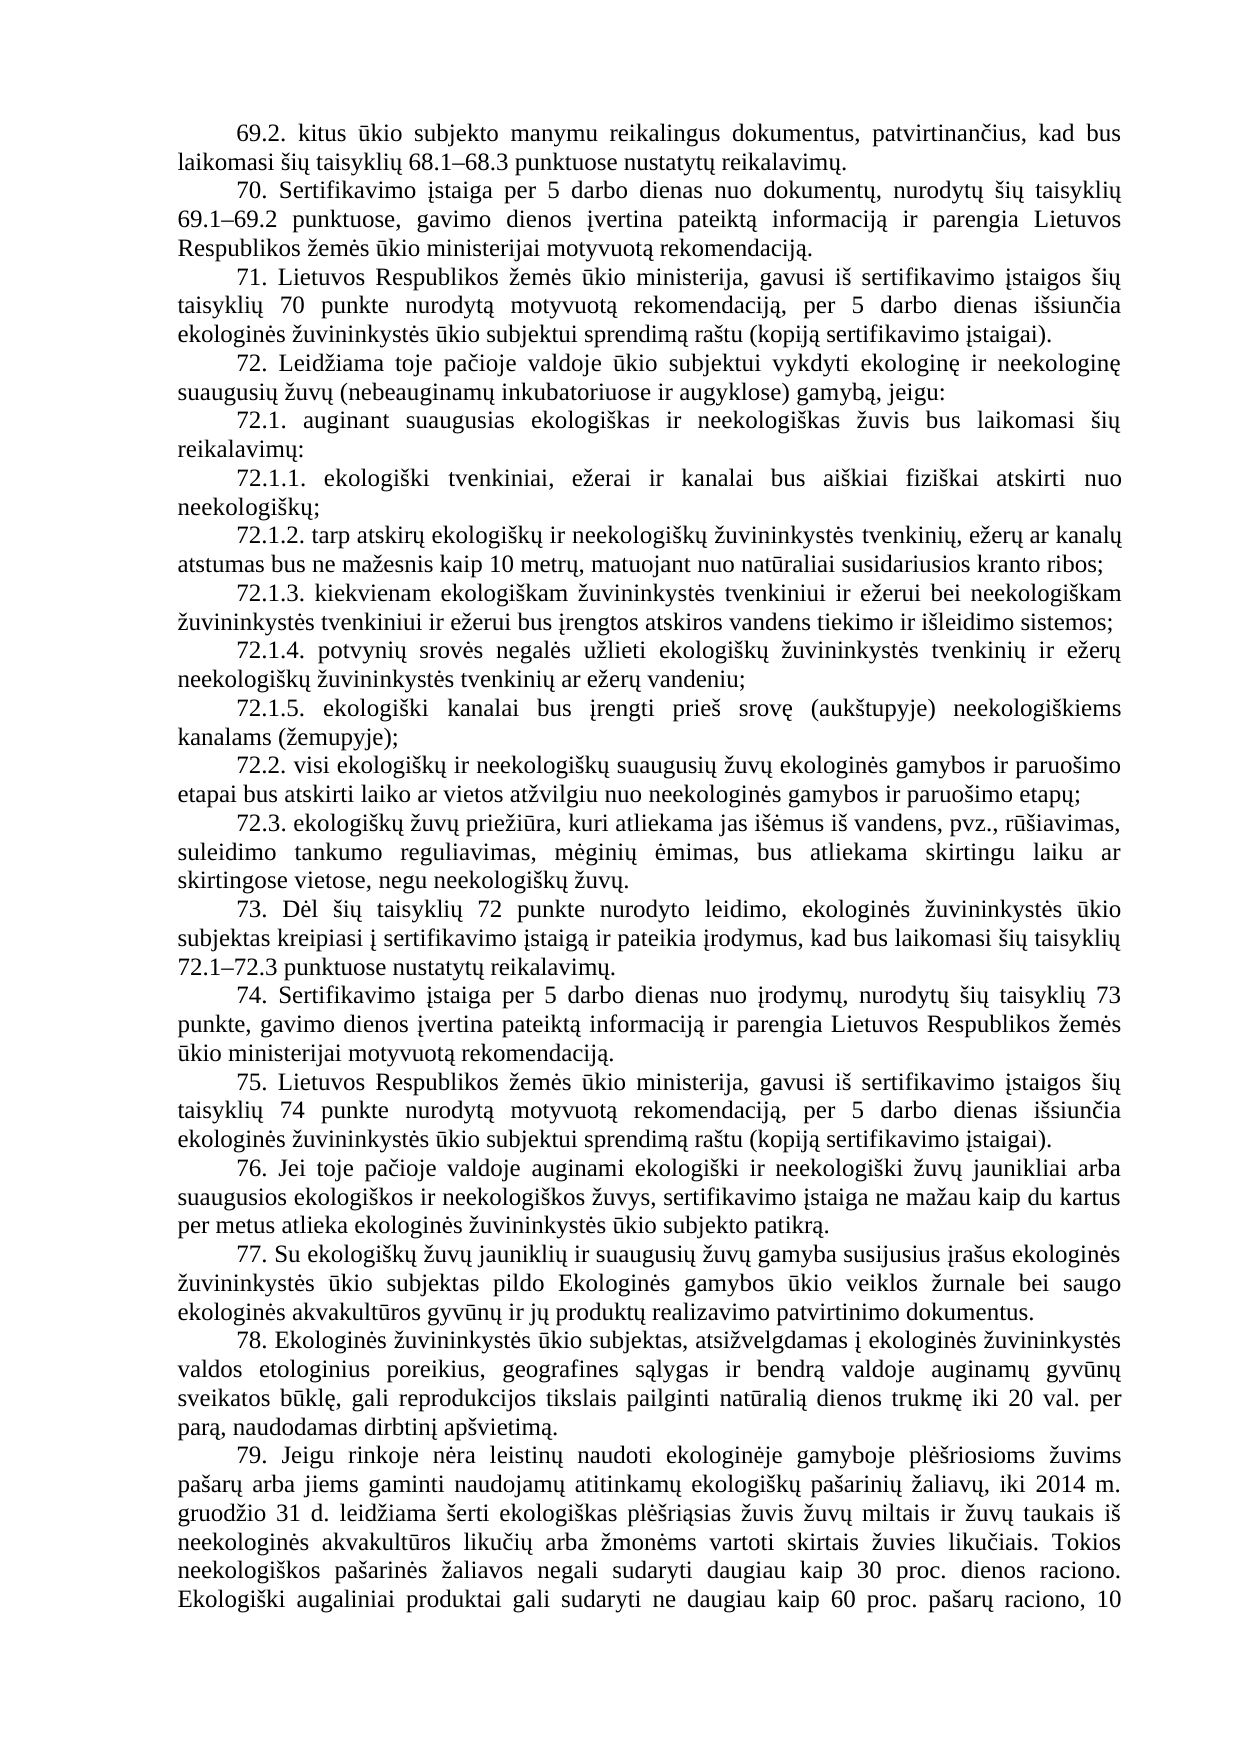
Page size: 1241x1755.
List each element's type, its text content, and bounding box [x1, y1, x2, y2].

text 76. Jei toje pačioje valdoje auginami ekologiški ir neekologiški žuvų jaunikliai arba suaugusios ekologiškos ir neekologiškos žuvys, sertifikavimo įstaiga ne mažau kaip du kartus per metus atlieka ekologinės žuvininkystės ūkio subjekto patikrą. [177, 1153, 1122, 1239]
text 79. Jeigu rinkoje nėra leistinų naudoti ekologinėje gamyboje plėšriosioms žuvims pašarų arba jiems gaminti naudojamų atitinkamų ekologiškų pašarinių žaliavų, iki 2014 m. gruodžio 31 d. leidžiama šerti ekologiškas plėšriąsias žuvis žuvų miltais ir žuvų taukais iš neekologinės akvakultūros likučių arba žmonėms vartoti skirtais žuvies likučiais. Tokios neekologiškos pašarinės žaliavos negali sudaryti daugiau kaip 30 proc. dienos raciono. Ekologiški augaliniai produktai gali sudaryti ne daugiau kaip 60 proc. pašarų raciono, 10 [177, 1441, 1122, 1613]
text 72.1.2. tarp atskirų ekologiškų ir neekologiškų žuvininkystės tvenkinių, ežerų ar kanalų atstumas bus ne mažesnis kaip 10 metrų, matuojant nuo natūraliai susidariusios kranto ribos; [177, 521, 1122, 578]
text 72.3. ekologiškų žuvų priežiūra, kuri atliekama jas išėmus iš vandens, pvz., rūšiavimas, suleidimo tankumo reguliavimas, mėginių ėmimas, bus atliekama skirtingu laiku ar skirtingose vietose, negu neekologiškų žuvų. [177, 808, 1122, 894]
text 74. Sertifikavimo įstaiga per 5 darbo dienas nuo įrodymų, nurodytų šių taisyklių 73 punkte, gavimo dienos įvertina pateiktą informaciją ir parengia Lietuvos Respublikos žemės ūkio ministerijai motyvuotą rekomendaciją. [177, 981, 1122, 1067]
text 73. Dėl šių taisyklių 72 punkte nurodyto leidimo, ekologinės žuvininkystės ūkio subjektas kreipiasi į sertifikavimo įstaigą ir pateikia įrodymus, kad bus laikomasi šių taisyklių 72.1–72.3 punktuose nustatytų reikalavimų. [177, 894, 1122, 981]
text 72.1.5. ekologiški kanalai bus įrengti prieš srovę (aukštupyje) neekologiškiems kanalams (žemupyje); [177, 693, 1122, 751]
text 71. Lietuvos Respublikos žemės ūkio ministerija, gavusi iš sertifikavimo įstaigos šių taisyklių 70 punkte nurodytą motyvuotą rekomendaciją, per 5 darbo dienas išsiunčia ekologinės žuvininkystės ūkio subjektui sprendimą raštu (kopiją sertifikavimo įstaigai). [177, 262, 1122, 348]
text 72.1.4. potvynių srovės negalės užlieti ekologiškų žuvininkystės tvenkinių ir ežerų neekologiškų žuvininkystės tvenkinių ar ežerų vandeniu; [177, 636, 1122, 693]
text 72. Leidžiama toje pačioje valdoje ūkio subjektui vykdyti ekologinę ir neekologinę suaugusių žuvų (nebeauginamų inkubatoriuose ir augyklose) gamybą, jeigu: [177, 348, 1122, 406]
text 72.1.1. ekologiški tvenkiniai, ežerai ir kanalai bus aiškiai fiziškai atskirti nuo neekologiškų; [177, 463, 1122, 521]
text 72.2. visi ekologiškų ir neekologiškų suaugusių žuvų ekologinės gamybos ir paruošimo etapai bus atskirti laiko ar vietos atžvilgiu nuo neekologinės gamybos ir paruošimo etapų; [177, 751, 1122, 808]
text 72.1.3. kiekvienam ekologiškam žuvininkystės tvenkiniui ir ežerui bei neekologiškam žuvininkystės tvenkiniui ir ežerui bus įrengtos atskiros vandens tiekimo ir išleidimo sistemos; [177, 578, 1122, 636]
text 77. Su ekologiškų žuvų jauniklių ir suaugusių žuvų gamyba susijusius įrašus ekologinės žuvininkystės ūkio subjektas pildo Ekologinės gamybos ūkio veiklos žurnale bei saugo ekologinės akvakultūros gyvūnų ir jų produktų realizavimo patvirtinimo dokumentus. [177, 1239, 1122, 1326]
text 78. Ekologinės žuvininkystės ūkio subjektas, atsižvelgdamas į ekologinės žuvininkystės valdos etologinius poreikius, geografines sąlygas ir bendrą valdoje auginamų gyvūnų sveikatos būklę, gali reprodukcijos tikslais pailginti natūralią dienos trukmę iki 20 val. per parą, naudodamas dirbtinį apšvietimą. [177, 1326, 1122, 1441]
text 70. Sertifikavimo įstaiga per 5 darbo dienas nuo dokumentų, nurodytų šių taisyklių 69.1–69.2 punktuose, gavimo dienos įvertina pateiktą informaciją ir parengia Lietuvos Respublikos žemės ūkio ministerijai motyvuotą rekomendaciją. [177, 176, 1122, 262]
text 75. Lietuvos Respublikos žemės ūkio ministerija, gavusi iš sertifikavimo įstaigos šių taisyklių 74 punkte nurodytą motyvuotą rekomendaciją, per 5 darbo dienas išsiunčia ekologinės žuvininkystės ūkio subjektui sprendimą raštu (kopiją sertifikavimo įstaigai). [177, 1067, 1122, 1153]
text 72.1. auginant suaugusias ekologiškas ir neekologiškas žuvis bus laikomasi šių reikalavimų: [177, 406, 1122, 463]
text 69.2. kitus ūkio subjekto manymu reikalingus dokumentus, patvirtinančius, kad bus laikomasi šių taisyklių 68.1–68.3 punktuose nustatytų reikalavimų. [177, 118, 1122, 176]
